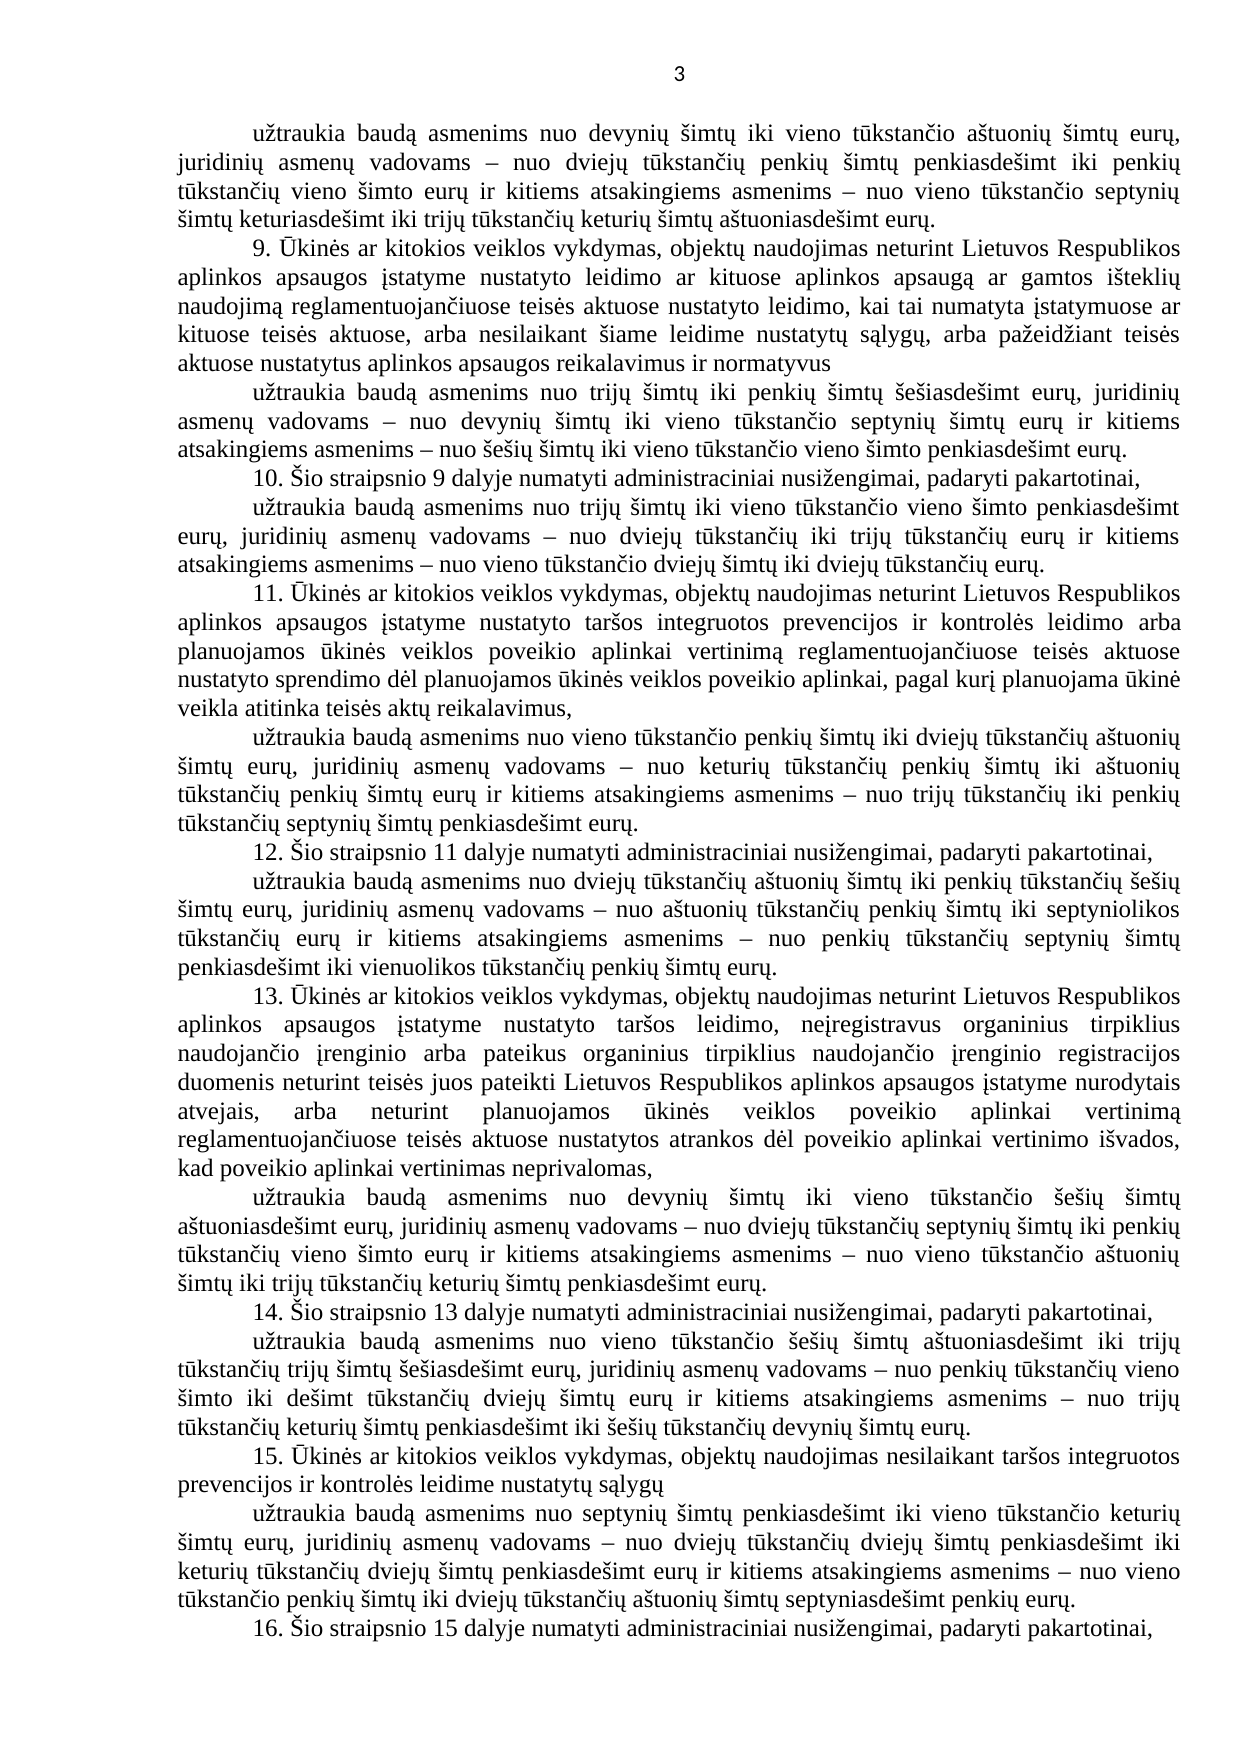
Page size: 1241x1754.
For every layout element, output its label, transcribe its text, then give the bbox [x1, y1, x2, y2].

text užtraukia baudą asmenims nuo dviejų tūkstančių aštuonių šimtų iki penkių tūkstančių šešių šimtų eurų, juridinių asmenų vadovams – nuo aštuonių tūkstančių penkių šimtų iki septyniolikos tūkstančių eurų ir kitiems atsakingiems asmenims – nuo penkių tūkstančių septynių šimtų penkiasdešimt iki vienuolikos tūkstančių penkių šimtų eurų. [177, 866, 1181, 981]
text 15. Ūkinės ar kitokios veiklos vykdymas, objektų naudojimas nesilaikant taršos integruotos prevencijos ir kontrolės leidime nustatytų sąlygų [177, 1441, 1181, 1498]
text užtraukia baudą asmenims nuo septynių šimtų penkiasdešimt iki vieno tūkstančio keturių šimtų eurų, juridinių asmenų vadovams – nuo dviejų tūkstančių dviejų šimtų penkiasdešimt iki keturių tūkstančių dviejų šimtų penkiasdešimt eurų ir kitiems atsakingiems asmenims – nuo vieno tūkstančio penkių šimtų iki dviejų tūkstančių aštuonių šimtų septyniasdešimt penkių eurų. [177, 1498, 1181, 1613]
text užtraukia baudą asmenims nuo vieno tūkstančio penkių šimtų iki dviejų tūkstančių aštuonių šimtų eurų, juridinių asmenų vadovams – nuo keturių tūkstančių penkių šimtų iki aštuonių tūkstančių penkių šimtų eurų ir kitiems atsakingiems asmenims – nuo trijų tūkstančių iki penkių tūkstančių septynių šimtų penkiasdešimt eurų. [177, 722, 1181, 837]
text užtraukia baudą asmenims nuo devynių šimtų iki vieno tūkstančio aštuonių šimtų eurų, juridinių asmenų vadovams – nuo dviejų tūkstančių penkių šimtų penkiasdešimt iki penkių tūkstančių vieno šimto eurų ir kitiems atsakingiems asmenims – nuo vieno tūkstančio septynių šimtų keturiasdešimt iki trijų tūkstančių keturių šimtų aštuoniasdešimt eurų. [177, 118, 1181, 233]
text 13. Ūkinės ar kitokios veiklos vykdymas, objektų naudojimas neturint Lietuvos Respublikos aplinkos apsaugos įstatyme nustatyto taršos leidimo, neįregistravus organinius tirpiklius naudojančio įrenginio arba pateikus organinius tirpiklius naudojančio įrenginio registracijos duomenis neturint teisės juos pateikti Lietuvos Respublikos aplinkos apsaugos įstatyme nurodytais atvejais, arba neturint planuojamos ūkinės veiklos poveikio aplinkai vertinimą reglamentuojančiuose teisės aktuose nustatytos atrankos dėl poveikio aplinkai vertinimo išvados, kad poveikio aplinkai vertinimas neprivalomas, [177, 981, 1181, 1182]
text 14. Šio straipsnio 13 dalyje numatyti administraciniai nusižengimai, padaryti pakartotinai, [177, 1297, 1181, 1326]
text užtraukia baudą asmenims nuo trijų šimtų iki vieno tūkstančio vieno šimto penkiasdešimt eurų, juridinių asmenų vadovams – nuo dviejų tūkstančių iki trijų tūkstančių eurų ir kitiems atsakingiems asmenims – nuo vieno tūkstančio dviejų šimtų iki dviejų tūkstančių eurų. [177, 492, 1181, 578]
text 10. Šio straipsnio 9 dalyje numatyti administraciniai nusižengimai, padaryti pakartotinai, [177, 463, 1181, 492]
text užtraukia baudą asmenims nuo trijų šimtų iki penkių šimtų šešiasdešimt eurų, juridinių asmenų vadovams – nuo devynių šimtų iki vieno tūkstančio septynių šimtų eurų ir kitiems atsakingiems asmenims – nuo šešių šimtų iki vieno tūkstančio vieno šimto penkiasdešimt eurų. [177, 377, 1181, 463]
text 11. Ūkinės ar kitokios veiklos vykdymas, objektų naudojimas neturint Lietuvos Respublikos aplinkos apsaugos įstatyme nustatyto taršos integruotos prevencijos ir kontrolės leidimo arba planuojamos ūkinės veiklos poveikio aplinkai vertinimą reglamentuojančiuose teisės aktuose nustatyto sprendimo dėl planuojamos ūkinės veiklos poveikio aplinkai, pagal kurį planuojama ūkinė veikla atitinka teisės aktų reikalavimus, [177, 578, 1181, 722]
text užtraukia baudą asmenims nuo vieno tūkstančio šešių šimtų aštuoniasdešimt iki trijų tūkstančių trijų šimtų šešiasdešimt eurų, juridinių asmenų vadovams – nuo penkių tūkstančių vieno šimto iki dešimt tūkstančių dviejų šimtų eurų ir kitiems atsakingiems asmenims – nuo trijų tūkstančių keturių šimtų penkiasdešimt iki šešių tūkstančių devynių šimtų eurų. [177, 1326, 1181, 1441]
text 9. Ūkinės ar kitokios veiklos vykdymas, objektų naudojimas neturint Lietuvos Respublikos aplinkos apsaugos įstatyme nustatyto leidimo ar kituose aplinkos apsaugą ar gamtos išteklių naudojimą reglamentuojančiuose teisės aktuose nustatyto leidimo, kai tai numatyta įstatymuose ar kituose teisės aktuose, arba nesilaikant šiame leidime nustatytų sąlygų, arba pažeidžiant teisės aktuose nustatytus aplinkos apsaugos reikalavimus ir normatyvus [177, 233, 1181, 377]
text 16. Šio straipsnio 15 dalyje numatyti administraciniai nusižengimai, padaryti pakartotinai, [177, 1613, 1181, 1642]
text užtraukia baudą asmenims nuo devynių šimtų iki vieno tūkstančio šešių šimtų aštuoniasdešimt eurų, juridinių asmenų vadovams – nuo dviejų tūkstančių septynių šimtų iki penkių tūkstančių vieno šimto eurų ir kitiems atsakingiems asmenims – nuo vieno tūkstančio aštuonių šimtų iki trijų tūkstančių keturių šimtų penkiasdešimt eurų. [177, 1182, 1181, 1297]
text 12. Šio straipsnio 11 dalyje numatyti administraciniai nusižengimai, padaryti pakartotinai, [177, 837, 1181, 866]
